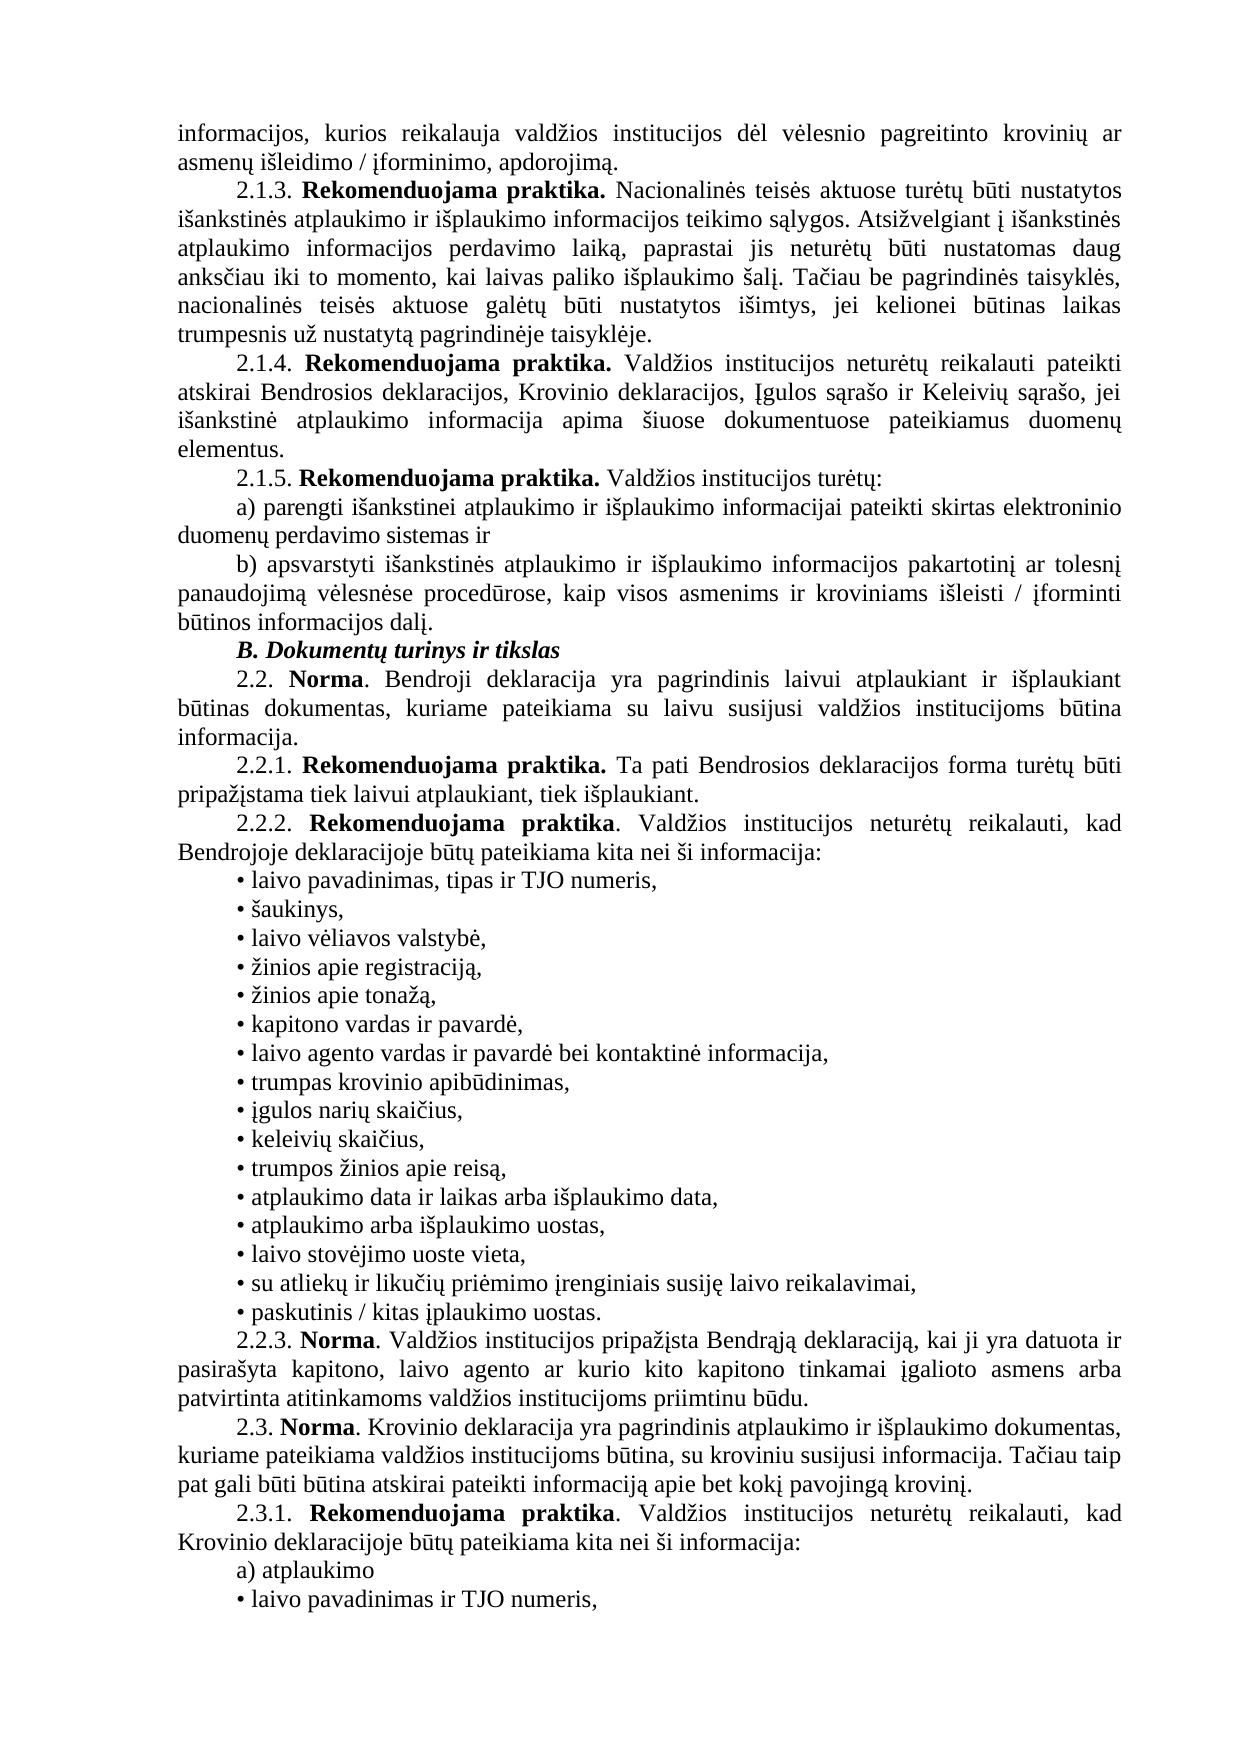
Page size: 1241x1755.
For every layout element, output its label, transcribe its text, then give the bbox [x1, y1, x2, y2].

text • žinios apie registraciją, [177, 952, 1122, 981]
text • laivo vėliavos valstybė, [177, 923, 1122, 952]
text B. Dokumentų turinys ir tikslas [177, 636, 1122, 664]
text • kapitono vardas ir pavardė, [177, 1009, 1122, 1038]
text 2.1.5. Rekomenduojama praktika. Valdžios institucijos turėtų: [177, 463, 1122, 492]
text • paskutinis / kitas įplaukimo uostas. [177, 1297, 1122, 1326]
text • atplaukimo data ir laikas arba išplaukimo data, [177, 1182, 1122, 1211]
text a) atplaukimo [177, 1556, 1122, 1584]
text 2.2. Norma. Bendroji deklaracija yra pagrindinis laivui atplaukiant ir išplaukiant būtinas dokumentas, kuriame pateikiama su laivu susijusi valdžios institucijoms būtina informacija. [177, 664, 1122, 751]
text b) apsvarstyti išankstinės atplaukimo ir išplaukimo informacijos pakartotinį ar tolesnį panaudojimą vėlesnėse procedūrose, kaip visos asmenims ir kroviniams išleisti / įforminti būtinos informacijos dalį. [177, 549, 1122, 636]
text • trumpas krovinio apibūdinimas, [177, 1067, 1122, 1096]
text • atplaukimo arba išplaukimo uostas, [177, 1211, 1122, 1239]
text • laivo pavadinimas ir TJO numeris, [177, 1584, 1122, 1613]
text • su atliekų ir likučių priėmimo įrenginiais susiję laivo reikalavimai, [177, 1268, 1122, 1297]
text • įgulos narių skaičius, [177, 1096, 1122, 1124]
text • trumpos žinios apie reisą, [177, 1153, 1122, 1182]
text • laivo pavadinimas, tipas ir TJO numeris, [177, 866, 1122, 894]
text a) parengti išankstinei atplaukimo ir išplaukimo informacijai pateikti skirtas elektroninio duomenų perdavimo sistemas ir [177, 492, 1122, 549]
text 2.2.3. Norma. Valdžios institucijos pripažįsta Bendrąją deklaraciją, kai ji yra datuota ir pasirašyta kapitono, laivo agento ar kurio kito kapitono tinkamai įgalioto asmens arba patvirtinta atitinkamoms valdžios institucijoms priimtinu būdu. [177, 1326, 1122, 1412]
text 2.3. Norma. Krovinio deklaracija yra pagrindinis atplaukimo ir išplaukimo dokumentas, kuriame pateikiama valdžios institucijoms būtina, su kroviniu susijusi informacija. Tačiau taip pat gali būti būtina atskirai pateikti informaciją apie bet kokį pavojingą krovinį. [177, 1412, 1122, 1498]
text 2.2.1. Rekomenduojama praktika. Ta pati Bendrosios deklaracijos forma turėtų būti pripažįstama tiek laivui atplaukiant, tiek išplaukiant. [177, 751, 1122, 808]
text • laivo stovėjimo uoste vieta, [177, 1239, 1122, 1268]
text • šaukinys, [177, 894, 1122, 923]
text informacijos, kurios reikalauja valdžios institucijos dėl vėlesnio pagreitinto krovinių ar asmenų išleidimo / įforminimo, apdorojimą. [177, 118, 1122, 176]
text 2.1.3. Rekomenduojama praktika. Nacionalinės teisės aktuose turėtų būti nustatytos išankstinės atplaukimo ir išplaukimo informacijos teikimo sąlygos. Atsižvelgiant į išankstinės atplaukimo informacijos perdavimo laiką, paprastai jis neturėtų būti nustatomas daug anksčiau iki to momento, kai laivas paliko išplaukimo šalį. Tačiau be pagrindinės taisyklės, nacionalinės teisės aktuose galėtų būti nustatytos išimtys, jei kelionei būtinas laikas trumpesnis už nustatytą pagrindinėje taisyklėje. [177, 176, 1122, 348]
text 2.2.2. Rekomenduojama praktika. Valdžios institucijos neturėtų reikalauti, kad Bendrojoje deklaracijoje būtų pateikiama kita nei ši informacija: [177, 808, 1122, 866]
text 2.1.4. Rekomenduojama praktika. Valdžios institucijos neturėtų reikalauti pateikti atskirai Bendrosios deklaracijos, Krovinio deklaracijos, Įgulos sąrašo ir Keleivių sąrašo, jei išankstinė atplaukimo informacija apima šiuose dokumentuose pateikiamus duomenų elementus. [177, 348, 1122, 463]
text • keleivių skaičius, [177, 1124, 1122, 1153]
text 2.3.1. Rekomenduojama praktika. Valdžios institucijos neturėtų reikalauti, kad Krovinio deklaracijoje būtų pateikiama kita nei ši informacija: [177, 1498, 1122, 1556]
text • laivo agento vardas ir pavardė bei kontaktinė informacija, [177, 1038, 1122, 1067]
text • žinios apie tonažą, [177, 981, 1122, 1009]
